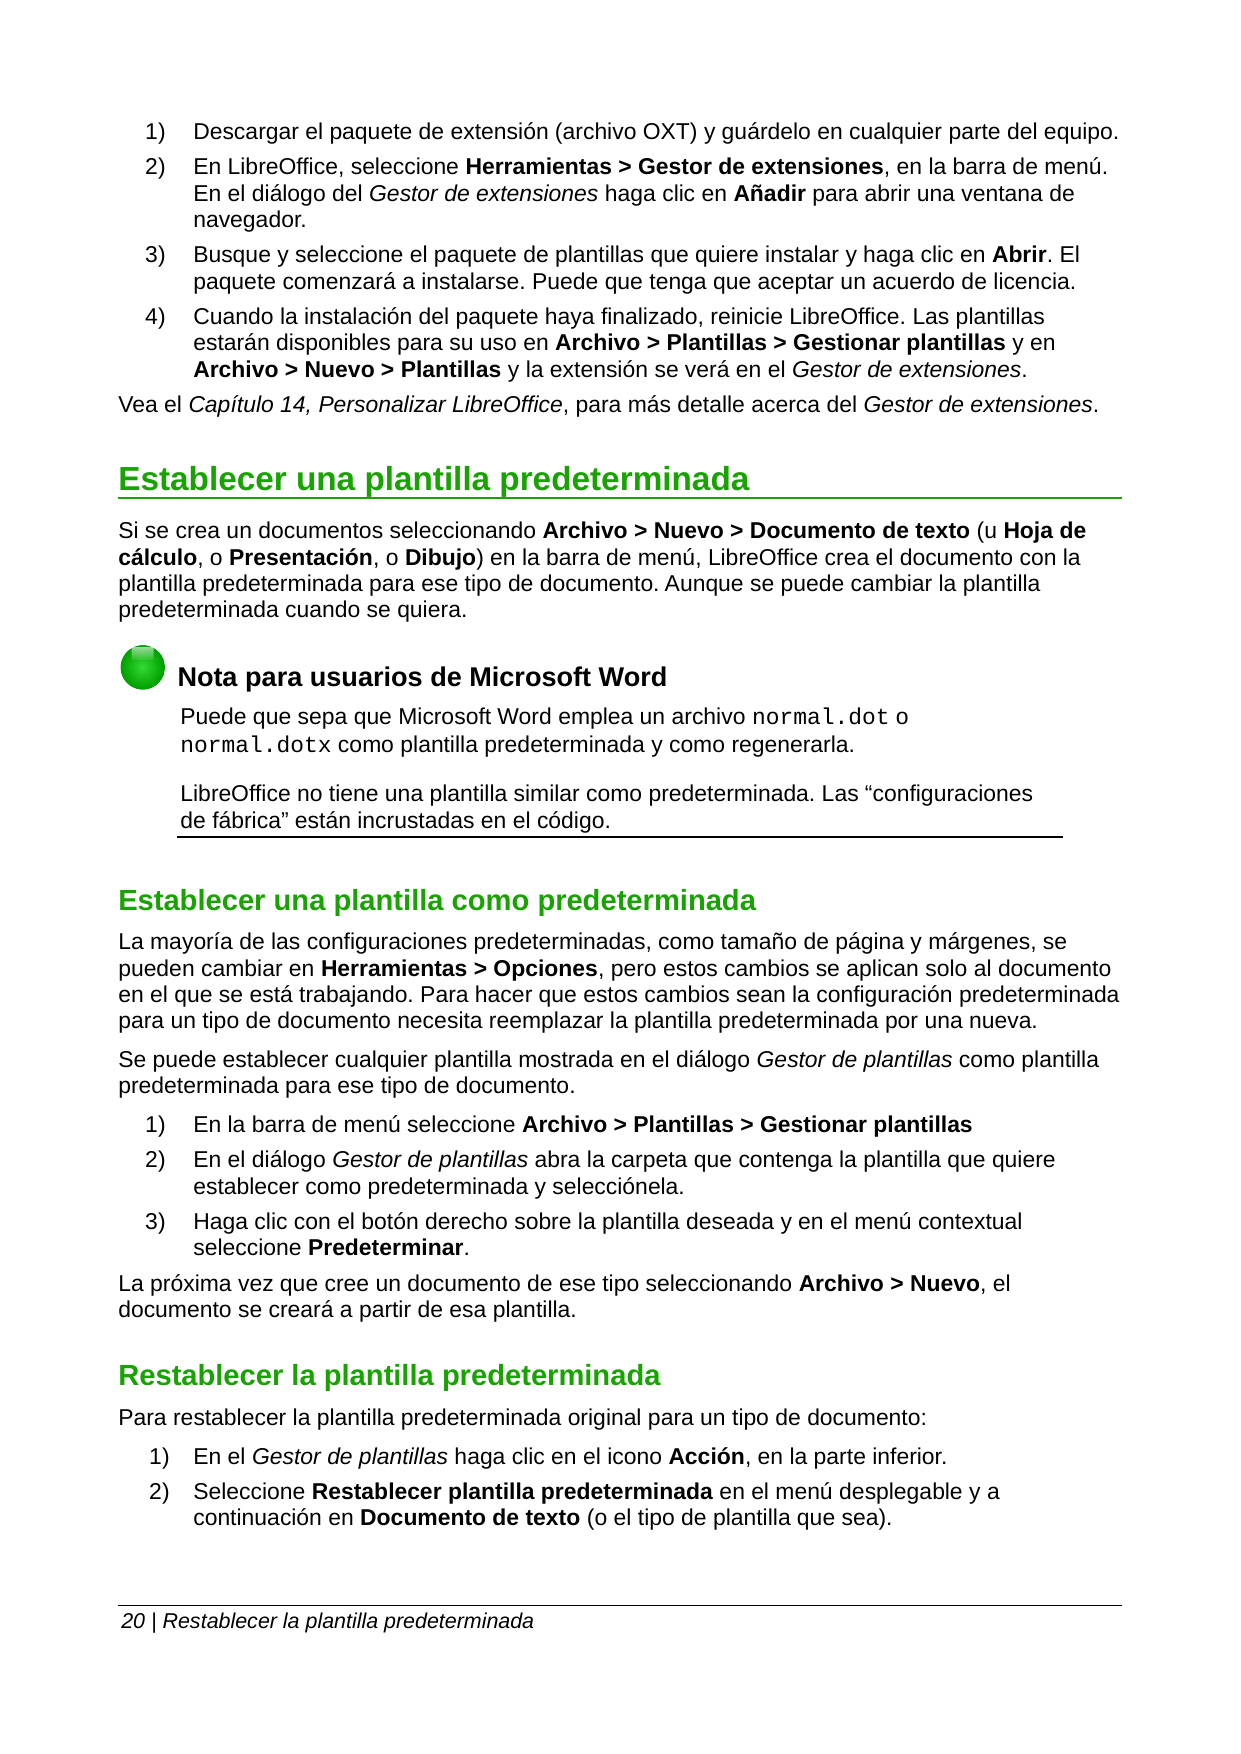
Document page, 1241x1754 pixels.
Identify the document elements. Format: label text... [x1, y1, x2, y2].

list Busque y seleccione el paquete de plantillas que quiere instalar y haga clic en Abrir. El paquete comenzará a instalarse. Puede que tenga que aceptar un acuerdo de licencia. [165, 241, 1122, 294]
list Seleccione Restablecer plantilla predeterminada en el menú desplegable y a continuación en Documento de texto (o el tipo de plantilla que sea). [169, 1478, 1122, 1531]
text Puede que sepa que Microsoft Word emplea un archivo normal.dot o normal.dotx como plantilla predeterminada y como regenerarla. [177, 699, 1063, 759]
text LibreOffice no tiene una plantilla similar como predeterminada. Las “configuraciones de fábrica” están incrustadas en el código. [177, 777, 1063, 836]
list En LibreOffice, seleccione Herramientas > Gestor de extensiones, en la barra de menú. En el diálogo del Gestor de extensiones haga clic en Añadir para abrir una ventana de navegador. [165, 153, 1122, 232]
list Haga clic con el botón derecho sobre la plantilla deseada y en el menú contextual seleccione Predeterminar. [165, 1208, 1122, 1261]
list En el diálogo Gestor de plantillas abra la carpeta que contenga la plantilla que quiere establecer como predeterminada y selecciónela. [165, 1146, 1122, 1199]
subtitle Establecer una plantilla predeterminada [118, 459, 1122, 497]
list En la barra de menú seleccione Archivo > Plantillas > Gestionar plantillas [165, 1111, 1122, 1138]
subtitle Restablecer la plantilla predeterminada [118, 1358, 1122, 1392]
text La mayoría de las configuraciones predeterminadas, como tamaño de página y márgenes, se pueden cambiar en Herramientas > Opciones, pero estos cambios se aplican solo al documento en el que se está trabajando. Para hacer que estos cambios sean la configuración predeterminada para un tipo de documento necesita reemplazar la plantilla predeterminada por una nueva. [118, 928, 1122, 1033]
subtitle Nota para usuarios de Microsoft Word [118, 643, 1122, 692]
text Se puede establecer cualquier plantilla mostrada en el diálogo Gestor de plantillas como plantilla predeterminada para ese tipo de documento. [118, 1046, 1122, 1099]
list En el Gestor de plantillas haga clic en el icono Acción, en la parte inferior. [169, 1443, 1122, 1469]
list Descargar el paquete de extensión (archivo OXT) y guárdelo en cualquier parte del equipo. [165, 118, 1122, 144]
text Si se crea un documentos seleccionando Archivo > Nuevo > Documento de texto (u Hoja de cálculo, o Presentación, o Dibujo) en la barra de menú, LibreOffice crea el documento con la plantilla predeterminada para ese tipo de documento. Aunque se puede cambiar la plantilla predeterminada cuando se quiera. [118, 517, 1122, 623]
text Para restablecer la plantilla predeterminada original para un tipo de documento: [118, 1404, 1122, 1430]
text Vea el Capítulo 14, Personalizar LibreOffice, para más detalle acerca del Gestor de extensiones. [118, 391, 1122, 417]
list Cuando la instalación del paquete haya finalizado, reinicie LibreOffice. Las plantillas estarán disponibles para su uso en Archivo > Plantillas > Gestionar plantillas y en Archivo > Nuevo > Plantillas y la extensión se verá en el Gestor de extensiones. [165, 303, 1122, 382]
text La próxima vez que cree un documento de ese tipo seleccionando Archivo > Nuevo, el documento se creará a partir de esa plantilla. [118, 1269, 1122, 1322]
subtitle Establecer una plantilla como predeterminada [118, 883, 1122, 916]
